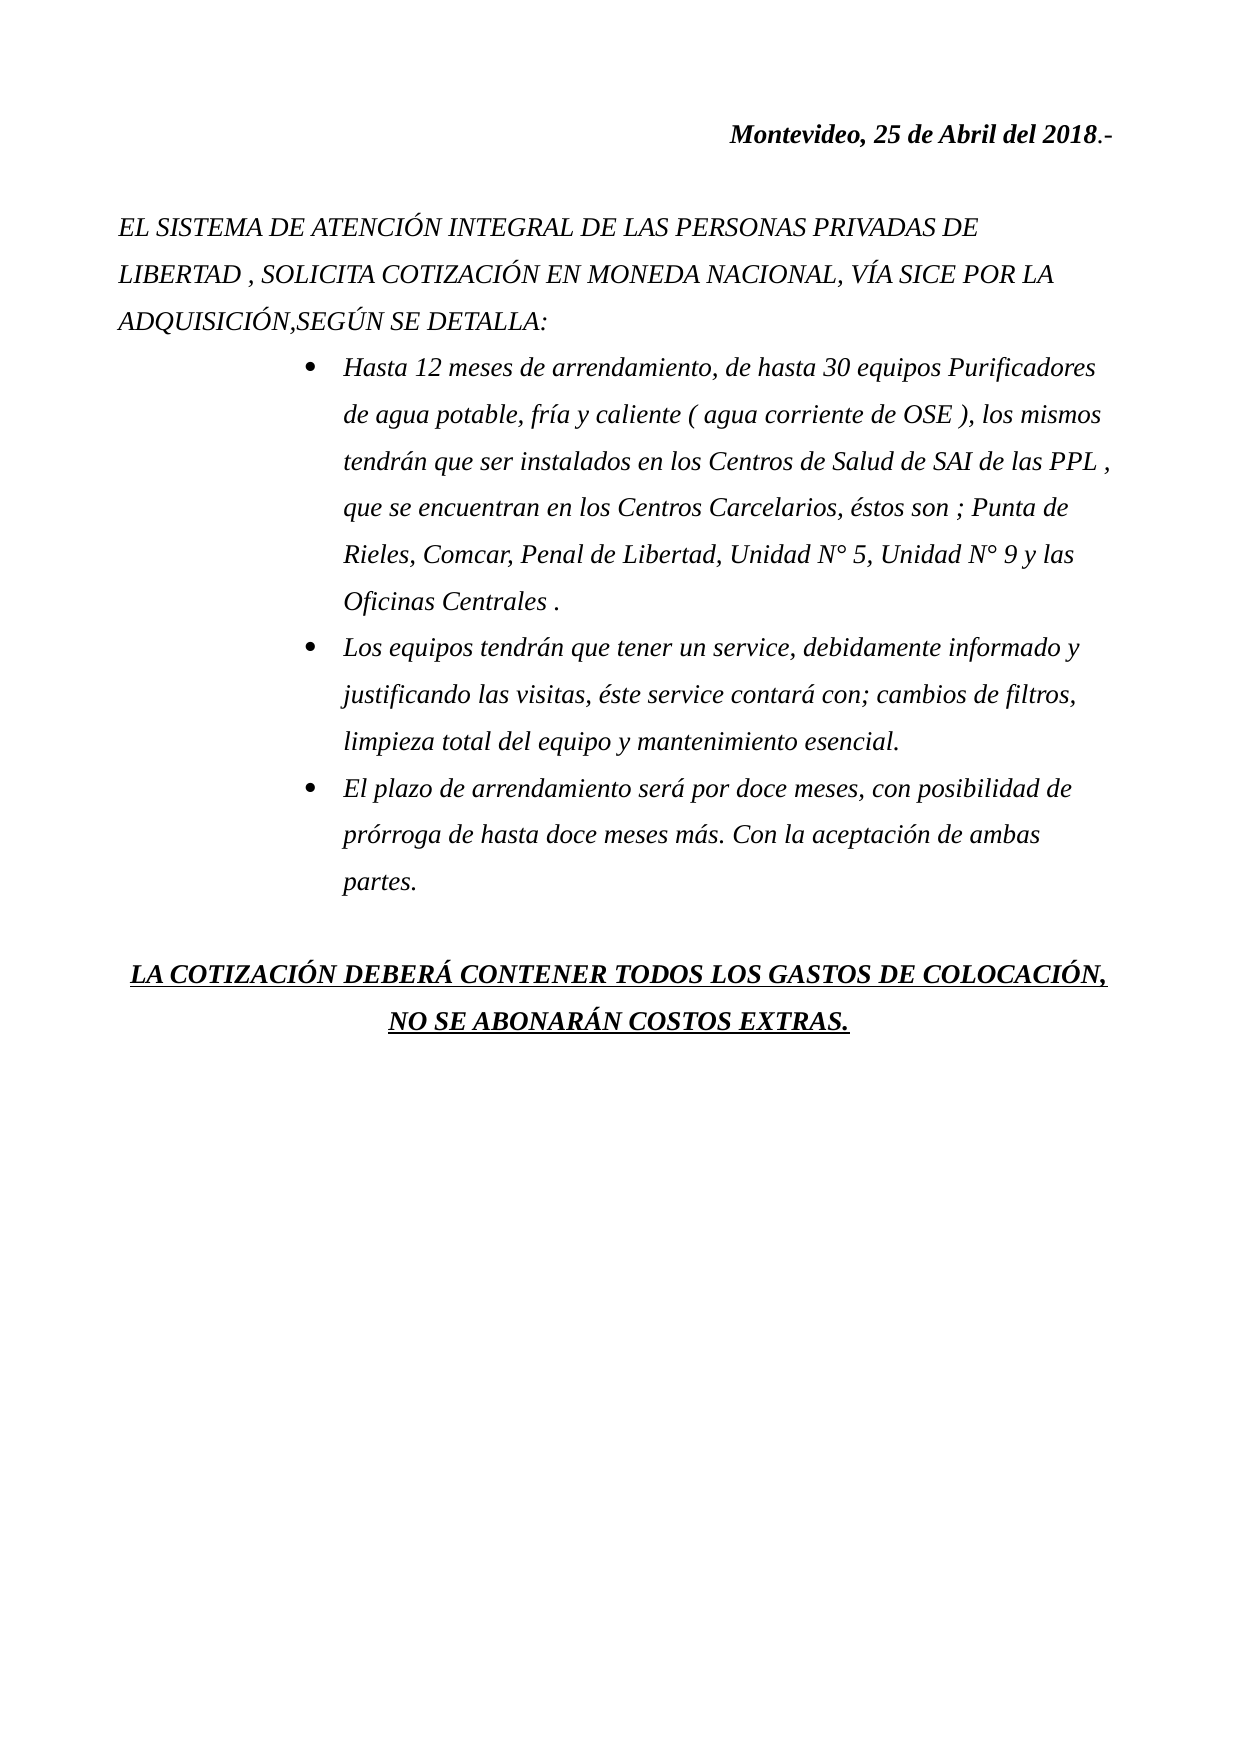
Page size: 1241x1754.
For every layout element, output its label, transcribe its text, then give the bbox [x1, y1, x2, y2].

text Montevideo, 25 de Abril del 2018.- [118, 118, 1122, 149]
list El plazo de arrendamiento será por doce meses, con posibilidad de prórroga de hasta doce meses más. Con la aceptación de ambas partes. [306, 772, 1122, 896]
text LA COTIZACIÓN DEBERÁ CONTENER TODOS LOS GASTOS DE COLOCACIÓN, NO SE ABONARÁN COSTOS EXTRAS. [118, 958, 1122, 1036]
list Hasta 12 meses de arrendamiento, de hasta 30 equipos Purificadores de agua potable, fría y caliente ( agua corriente de OSE ), los mismos tendrán que ser instalados en los Centros de Salud de SAI de las PPL , que se encuentran en los Centros Carcelarios, éstos son ; Punta de Rieles, Comcar, Penal de Libertad, Unidad N° 5, Unidad N° 9 y las Oficinas Centrales . [306, 351, 1122, 616]
list Los equipos tendrán que tener un service, debidamente informado y justificando las visitas, éste service contará con; cambios de filtros, limpieza total del equipo y mantenimiento esencial. [306, 632, 1122, 756]
text EL SISTEMA DE ATENCIÓN INTEGRAL DE LAS PERSONAS PRIVADAS DE LIBERTAD , SOLICITA COTIZACIÓN EN MONEDA NACIONAL, VÍA SICE POR LA ADQUISICIÓN,SEGÚN SE DETALLA: [118, 211, 1122, 336]
